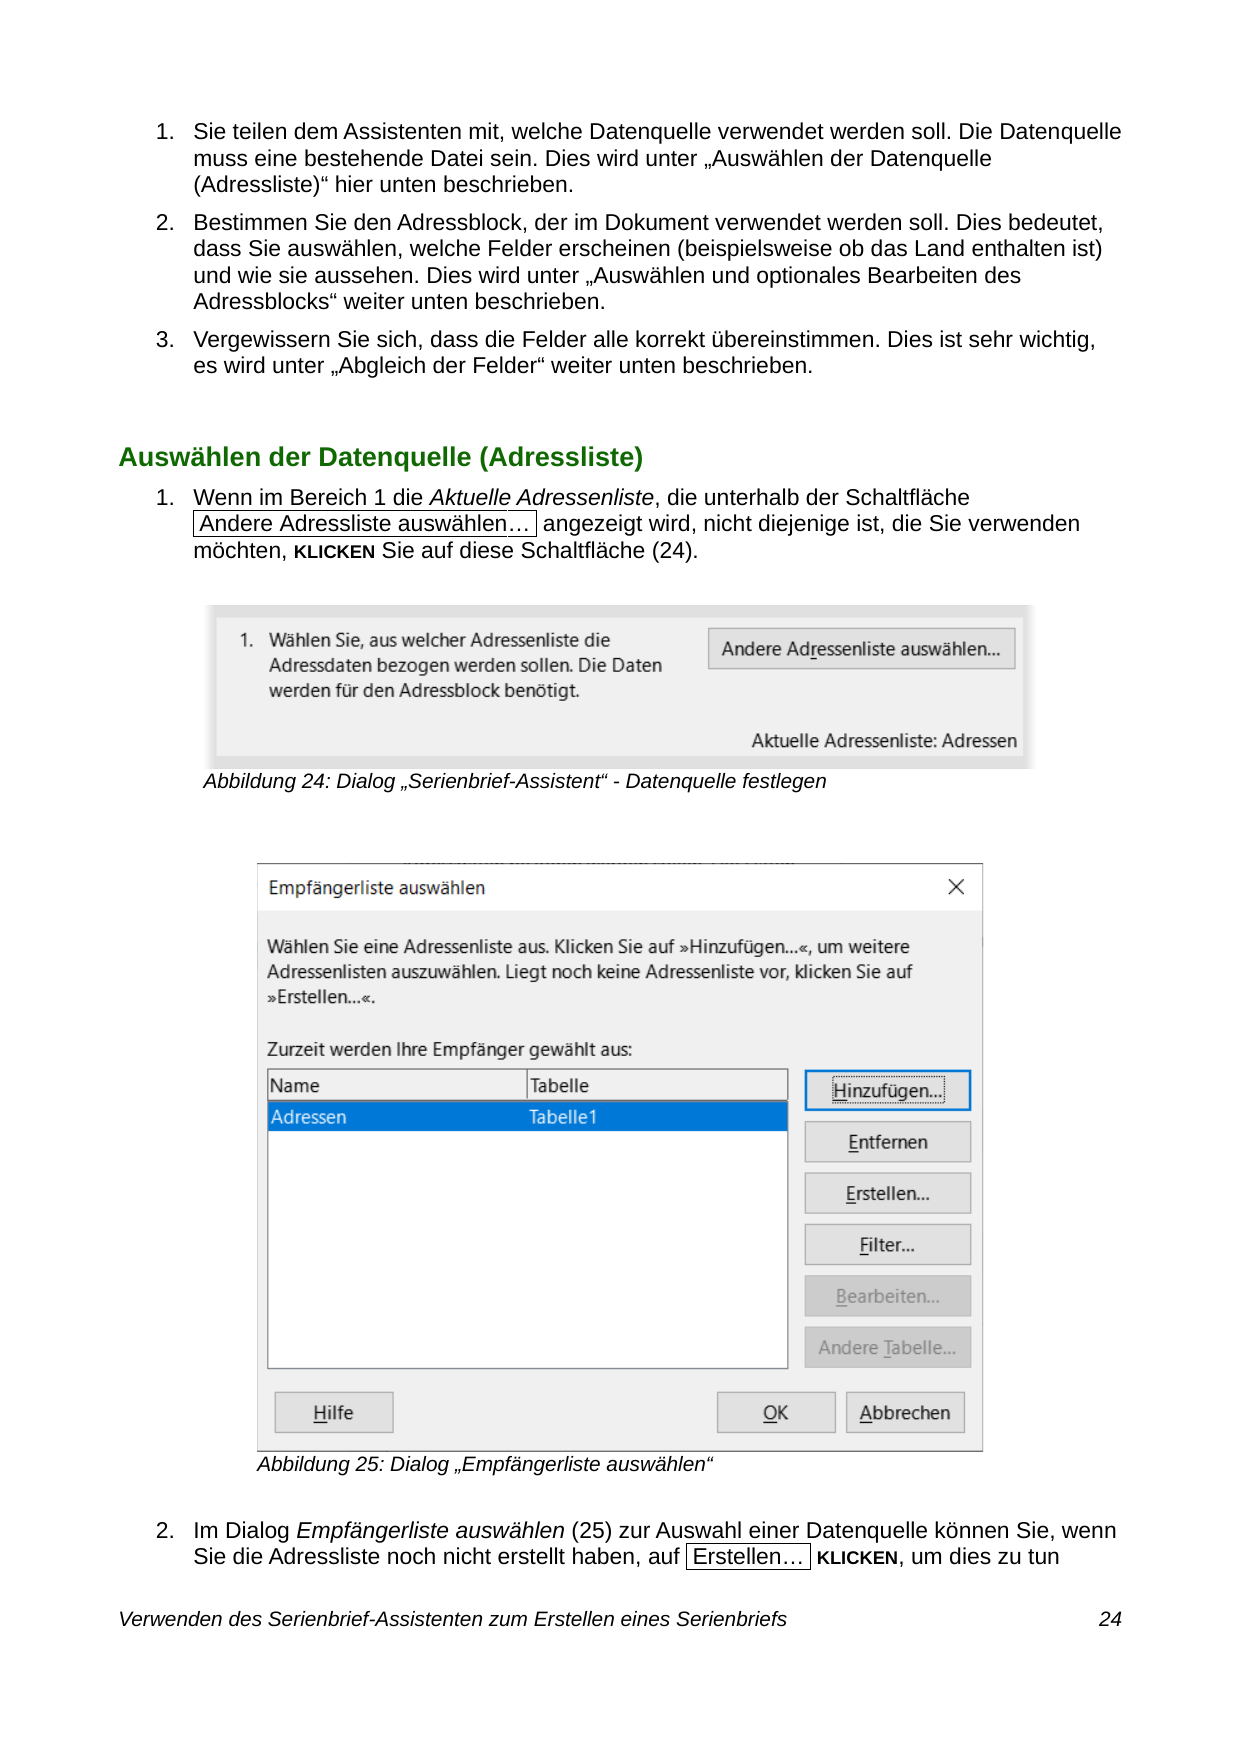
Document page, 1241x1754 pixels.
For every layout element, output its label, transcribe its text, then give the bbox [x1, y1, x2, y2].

list Im Dialog Empfängerliste auswählen (Abbildung 25) zur Auswahl einer Datenquelle können Sie, wenn Sie die Adressliste noch nicht erstellt haben, auf Erstellen… klicken, um dies zu tun (siehe auch Erstellen und Registrieren einer Adressdatenquelle). In diesem Schritt können Sie eine .csv-Datei (Comma Separated Values) mit einer neuen Liste von Adressdatensätzen erstellen. Wenn Sie eine Adressliste haben, die nicht in LibreOffice registriert ist, die Sie aber verwenden möchten, klicken Sie auf Hinzufügen… und wählen Sie die Datei an dem Ort aus, an dem sie gespeichert ist. [156, 1517, 1122, 1569]
picture [203, 604, 1037, 770]
list Wenn im Bereich 1 die Aktuelle Adressenliste, die unterhalb der Schaltfläche Andere Adressliste auswählen… angezeigt wird, nicht diejenige ist, die Sie verwenden möchten, klicken Sie auf diese Schaltfläche (Abbildung 24). [156, 484, 1122, 563]
text Abbildung 25: Dialog „Empfängerliste auswählen“ [257, 1452, 983, 1475]
list Bestimmen Sie den Adressblock, der im Dokument verwendet werden soll. Dies bedeutet, dass Sie auswählen, welche Felder erscheinen (beispielsweise ob das Land enthalten ist) und wie sie aussehen. Dies wird unter „Auswählen und optionales Bearbeiten des Adressblocks“ weiter unten beschrieben. [156, 209, 1122, 314]
picture [257, 863, 984, 1452]
list Vergewissern Sie sich, dass die Felder alle korrekt übereinstimmen. Dies ist sehr wichtig, es wird unter „Abgleich der Felder“ weiter unten beschrieben. [156, 326, 1122, 379]
text Abbildung 24: Dialog „Serienbrief-Assistent“ - Datenquelle festlegen [203, 770, 1037, 793]
list Sie teilen dem Assistenten mit, welche Datenquelle verwendet werden soll. Die Daten­quelle muss eine bestehende Datei sein. Dies wird unter „Auswählen der Datenquelle (Adressliste)“ hier unten beschrieben. [156, 118, 1122, 197]
subtitle Auswählen der Datenquelle (Adressliste) [118, 441, 1122, 472]
